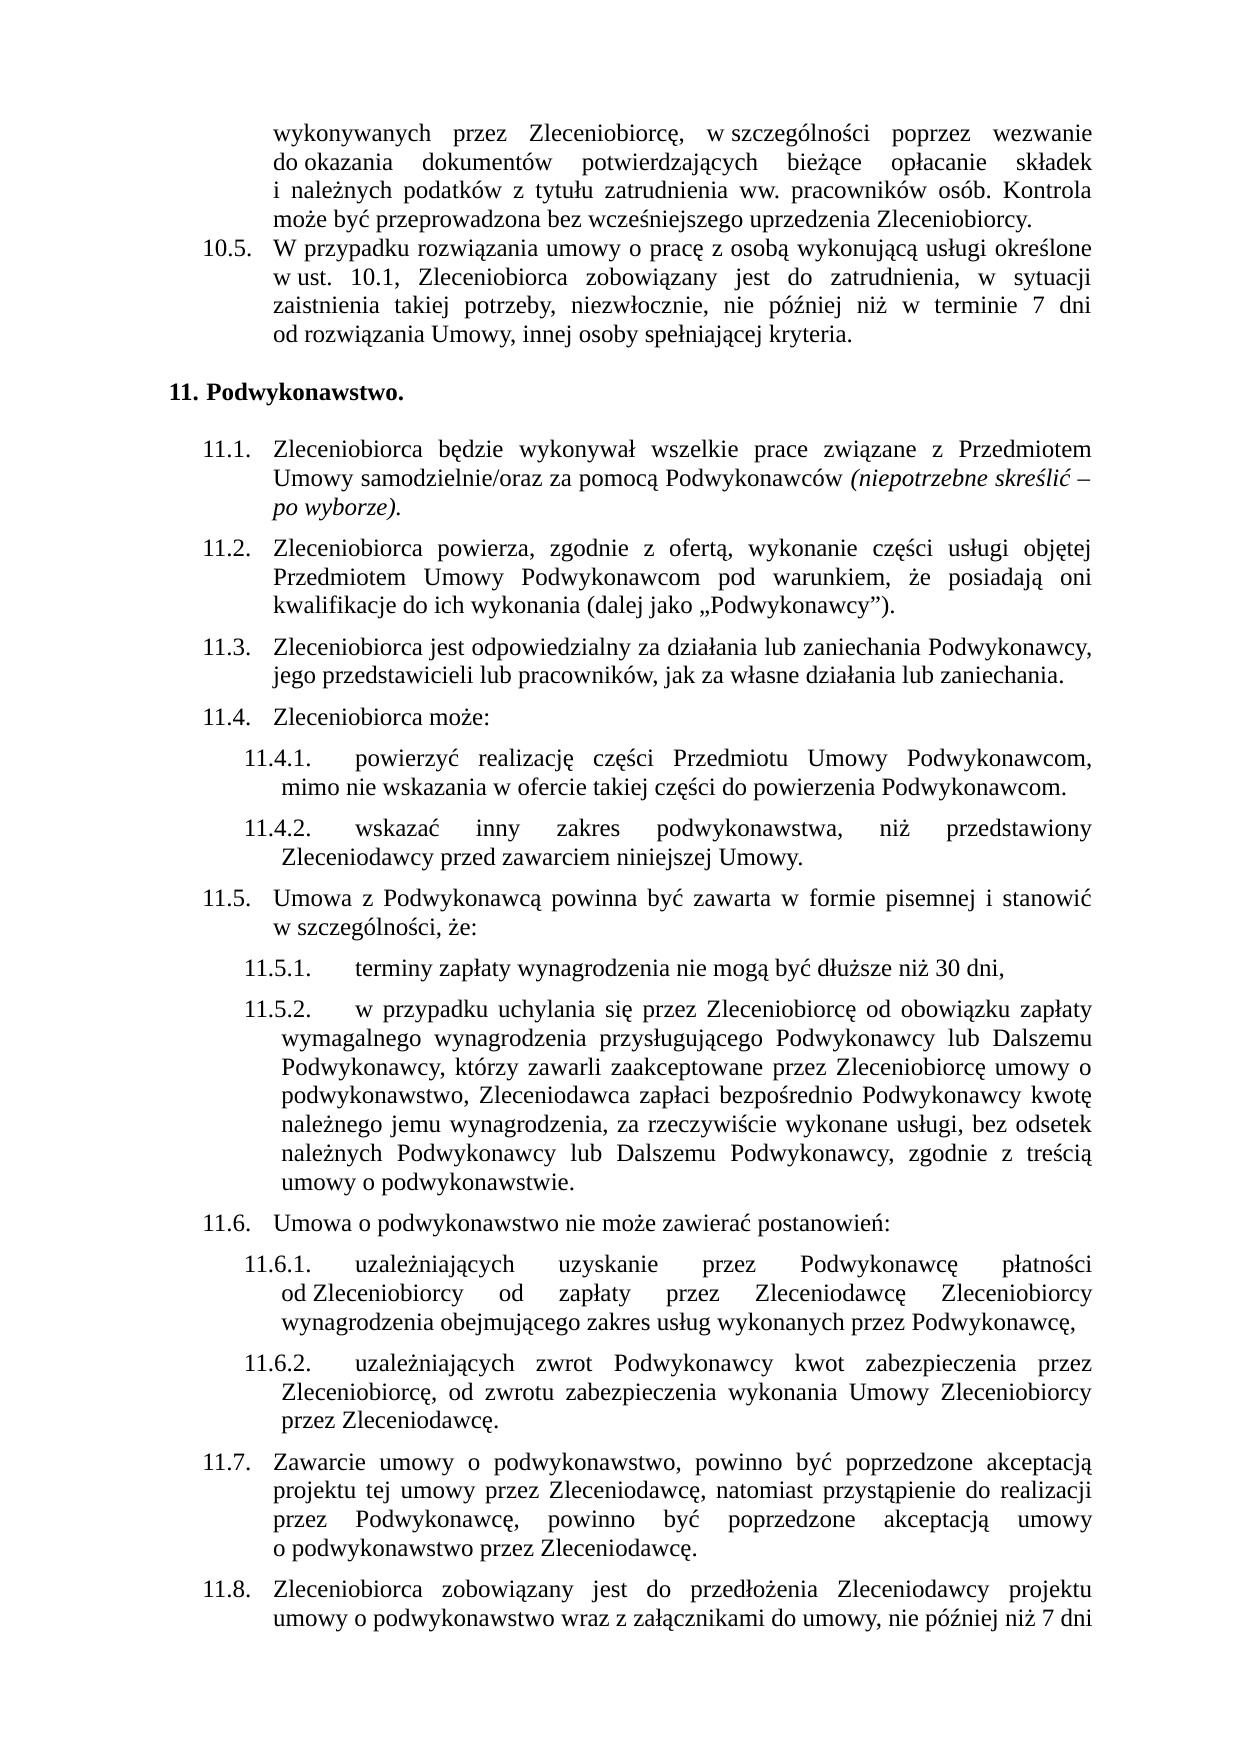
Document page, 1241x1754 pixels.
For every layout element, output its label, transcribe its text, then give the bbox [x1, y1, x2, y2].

list Zleceniobiorca jest odpowiedzialny za działania lub zaniechania Podwykonawcy, jego przedstawicieli lub pracowników, jak za własne działania lub zaniechania. [202, 632, 1092, 689]
list Zleceniobiorca powierza, zgodnie z ofertą, wykonanie części usługi objętej Przedmiotem Umowy Podwykonawcom pod warunkiem, że posiadają oni kwalifikacje do ich wykonania (dalej jako „Podwykonawcy”). [202, 533, 1092, 619]
list Zawarcie umowy o podwykonawstwo, powinno być poprzedzone akceptacją projektu tej umowy przez Zleceniodawcę, natomiast przystąpienie do realizacji przez Podwykonawcę, powinno być poprzedzone akceptacją umowy o podwykonawstwo przez Zleceniodawcę. [202, 1447, 1092, 1562]
list w przypadku uchylania się przez Zleceniobiorcę od obowiązku zapłaty wymagalnego wynagrodzenia przysługującego Podwykonawcy lub Dalszemu Podwykonawcy, którzy zawarli zaakceptowane przez Zleceniobiorcę umowy o podwykonawstwo, Zleceniodawca zapłaci bezpośrednio Podwykonawcy kwotę należnego jemu wynagrodzenia, za rzeczywiście wykonane usługi, bez odsetek należnych Podwykonawcy lub Dalszemu Podwykonawcy, zgodnie z treścią umowy o podwykonawstwie. [244, 994, 1092, 1196]
list wskazać inny zakres podwykonawstwa, niż przedstawiony Zleceniodawcy przed zawarciem niniejszej Umowy. [244, 813, 1092, 871]
list Podwykonawstwo. [169, 377, 1092, 406]
list Umowa o podwykonawstwo nie może zawierać postanowień: [202, 1208, 1092, 1237]
list uzależniających zwrot Podwykonawcy kwot zabezpieczenia przez Zleceniobiorcę, od zwrotu zabezpieczenia wykonania Umowy Zleceniobiorcy przez Zleceniodawcę. [244, 1348, 1092, 1434]
list Zleceniobiorca może: [202, 702, 1092, 731]
list uzależniających uzyskanie przez Podwykonawcę płatności od Zleceniobiorcy od zapłaty przez Zleceniodawcę Zleceniobiorcy wynagrodzenia obejmującego zakres usług wykonanych przez Podwykonawcę, [244, 1249, 1092, 1336]
list Umowa z Podwykonawcą powinna być zawarta w formie pisemnej i stanowić w szczególności, że: [202, 883, 1092, 941]
list W przypadku rozwiązania umowy o pracę z osobą wykonującą usługi określone w ust. 10.1, Zleceniobiorca zobowiązany jest do zatrudnienia, w sytuacji zaistnienia takiej potrzeby, niezwłocznie, nie później niż w terminie 7 dni od rozwiązania Umowy, innej osoby spełniającej kryteria. [202, 233, 1092, 348]
list terminy zapłaty wynagrodzenia nie mogą być dłuższe niż 30 dni, [244, 953, 1092, 982]
list Zleceniobiorca będzie wykonywał wszelkie prace związane z Przedmiotem Umowy samodzielnie/oraz za pomocą Podwykonawców (niepotrzebne skreślić – po wyborze). [202, 434, 1092, 521]
list powierzyć realizację części Przedmiotu Umowy Podwykonawcom, mimo nie wskazania w ofercie takiej części do powierzenia Podwykonawcom. [244, 743, 1092, 801]
list wykonywanych przez Zleceniobiorcę, w szczególności poprzez wezwanie do okazania dokumentów potwierdzających bieżące opłacanie składek i należnych podatków z tytułu zatrudnienia ww. pracowników osób. Kontrola może być przeprowadzona bez wcześniejszego uprzedzenia Zleceniobiorcy. [202, 118, 1092, 233]
list Zleceniobiorca zobowiązany jest do przedłożenia Zleceniodawcy projektu umowy o podwykonawstwo wraz z załącznikami do umowy, nie później niż 7 dni [202, 1574, 1092, 1632]
